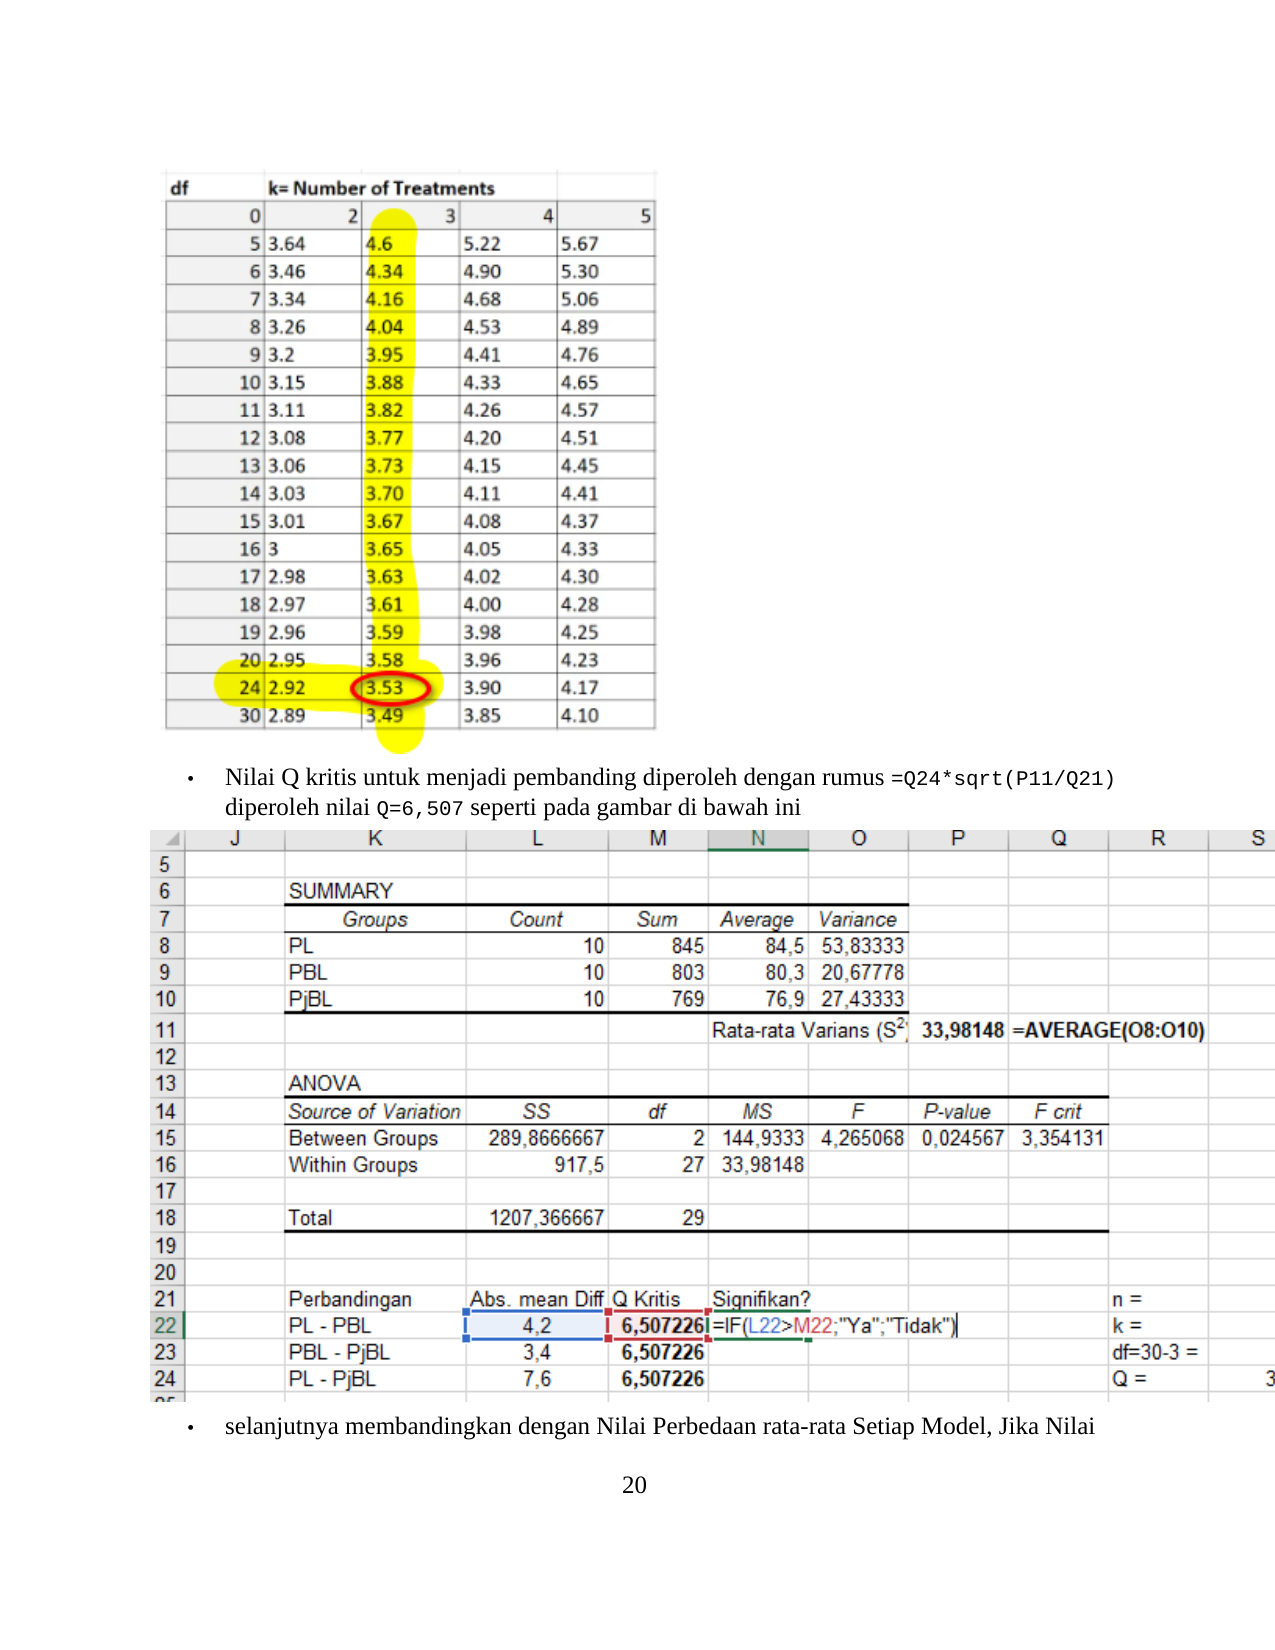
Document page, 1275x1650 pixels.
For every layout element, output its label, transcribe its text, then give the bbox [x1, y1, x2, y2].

picture [150, 830, 1275, 1402]
list selanjutnya membandingkan dengan Nilai Perbedaan rata-rata Setiap Model, Jika Nilai [187, 1411, 1125, 1440]
picture [150, 150, 674, 754]
list Nilai Q kritis untuk menjadi pembanding diperoleh dengan rumus =Q24*sqrt(P11/Q21) diperoleh nilai Q=6,507 seperti pada gambar di bawah ini [187, 762, 1125, 821]
